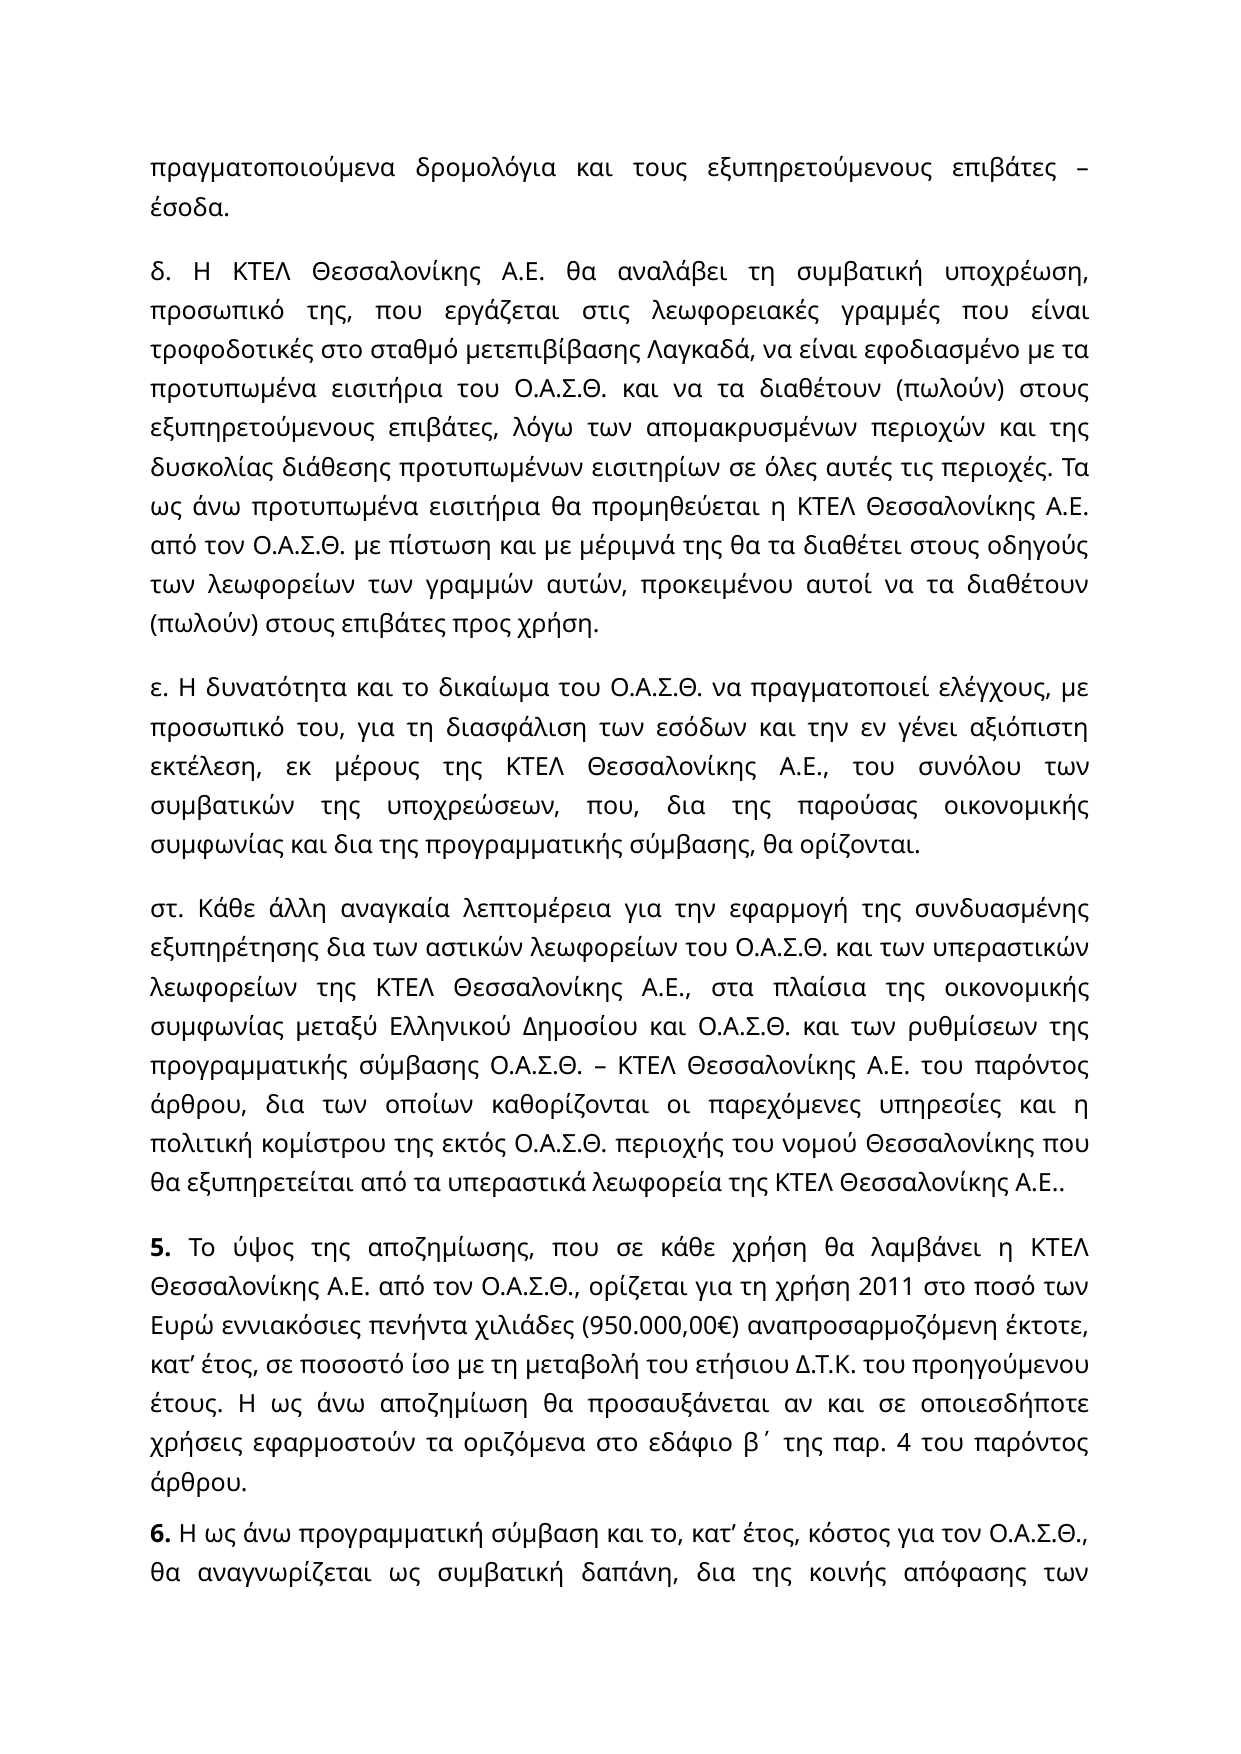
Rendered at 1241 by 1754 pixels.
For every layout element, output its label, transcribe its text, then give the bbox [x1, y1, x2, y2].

text ε. Η δυνατότητα και το δικαίωμα του Ο.Α.Σ.Θ. να πραγματοποιεί ελέγχους, με προσωπικό του, για τη διασφάλιση των εσόδων και την εν γένει αξιόπιστη εκτέλεση, εκ μέρους της ΚΤΕΛ Θεσσαλονίκης Α.Ε., του συνόλου των συμβατικών της υποχρεώσεων, που, δια της παρούσας οικονομικής συμφωνίας και δια της προγραμματικής σύμβασης, θα ορίζονται. [150, 670, 1090, 861]
text δ. Η ΚΤΕΛ Θεσσαλονίκης Α.Ε. θα αναλάβει τη συμβατική υποχρέωση, προσωπικό της, που εργάζεται στις λεωφορειακές γραμμές που είναι τροφοδοτικές στο σταθμό μετεπιβίβασης Λαγκαδά, να είναι εφοδιασμένο με τα προτυπωμένα εισιτήρια του Ο.Α.Σ.Θ. και να τα διαθέτουν (πωλούν) στους εξυπηρετούμενους επιβάτες, λόγω των απομακρυσμένων περιοχών και της δυσκολίας διάθεσης προτυπωμένων εισιτηρίων σε όλες αυτές τις περιοχές. Τα ως άνω προτυπωμένα εισιτήρια θα προμηθεύεται η ΚΤΕΛ Θεσσαλονίκης Α.Ε. από τον Ο.Α.Σ.Θ. με πίστωση και με μέριμνά της θα τα διαθέτει στους οδηγούς των λεωφορείων των γραμμών αυτών, προκειμένου αυτοί να τα διαθέτουν (πωλούν) στους επιβάτες προς χρήση. [150, 253, 1090, 640]
text 5. Το ύψος της αποζημίωσης, που σε κάθε χρήση θα λαμβάνει η ΚΤΕΛ Θεσσαλονίκης Α.Ε. από τον Ο.Α.Σ.Θ., ορίζεται για τη χρήση 2011 στο ποσό των Ευρώ εννιακόσιες πενήντα χιλιάδες (950.000,00€) αναπροσαρμοζόμενη έκτοτε, κατ’ έτος, σε ποσοστό ίσο με τη μεταβολή του ετήσιου Δ.Τ.Κ. του προηγούμενου έτους. Η ως άνω αποζημίωση θα προσαυξάνεται αν και σε οποιεσδήποτε χρήσεις εφαρμοστούν τα οριζόμενα στο εδάφιο β΄ της παρ. 4 του παρόντος άρθρου. [150, 1229, 1090, 1498]
text στ. Κάθε άλλη αναγκαία λεπτομέρεια για την εφαρμογή της συνδυασμένης εξυπηρέτησης δια των αστικών λεωφορείων του Ο.Α.Σ.Θ. και των υπεραστικών λεωφορείων της ΚΤΕΛ Θεσσαλονίκης Α.Ε., στα πλαίσια της οικονομικής συμφωνίας μεταξύ Ελληνικού Δημοσίου και Ο.Α.Σ.Θ. και των ρυθμίσεων της προγραμματικής σύμβασης Ο.Α.Σ.Θ. – ΚΤΕΛ Θεσσαλονίκης Α.Ε. του παρόντος άρθρου, δια των οποίων καθορίζονται οι παρεχόμενες υπηρεσίες και η πολιτική κομίστρου της εκτός Ο.Α.Σ.Θ. περιοχής του νομού Θεσσαλονίκης που θα εξυπηρετείται από τα υπεραστικά λεωφορεία της ΚΤΕΛ Θεσσαλονίκης Α.Ε.. [150, 891, 1090, 1199]
text πραγματοποιούμενα δρομολόγια και τους εξυπηρετούμενους επιβάτες – έσοδα. [150, 150, 1090, 223]
text 6. Η ως άνω προγραμματική σύμβαση και το, κατ’ έτος, κόστος για τον Ο.Α.Σ.Θ., θα αναγνωρίζεται ως συμβατική δαπάνη, δια της κοινής απόφασης των [150, 1516, 1090, 1589]
